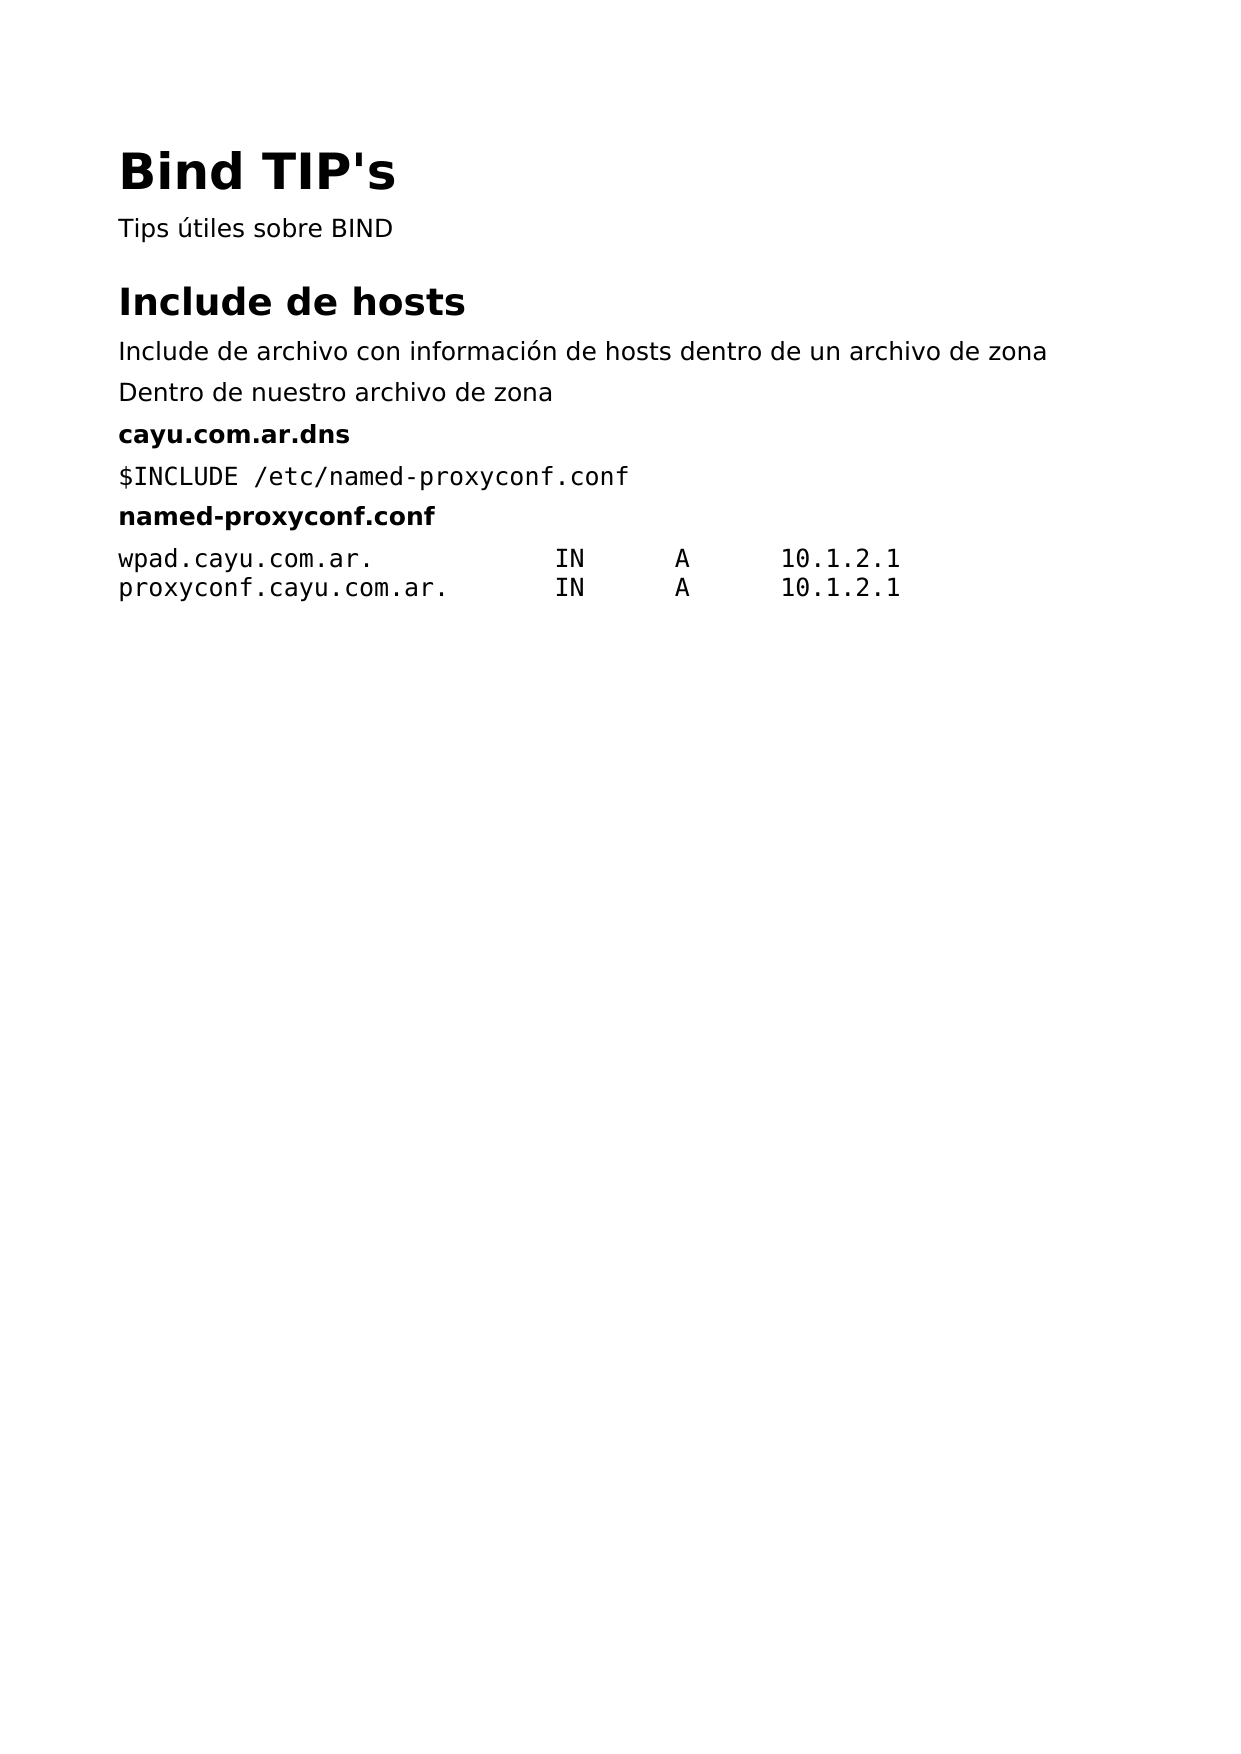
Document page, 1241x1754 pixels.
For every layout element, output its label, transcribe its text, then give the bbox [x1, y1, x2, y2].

text named-proxyconf.conf [118, 503, 1122, 532]
subtitle Bind TIP's [118, 143, 1122, 201]
text $INCLUDE /etc/named-proxyconf.conf [118, 462, 1122, 491]
subtitle Include de hosts [118, 281, 1122, 324]
text wpad.cayu.com.ar. IN A 10.1.2.1 proxyconf.cayu.com.ar. IN A 10.1.2.1 [118, 544, 1122, 603]
text Include de archivo con información de hosts dentro de un archivo de zona [118, 337, 1122, 366]
text Tips útiles sobre BIND [118, 214, 1122, 243]
text cayu.com.ar.dns [118, 420, 1122, 449]
text Dentro de nuestro archivo de zona [118, 378, 1122, 407]
